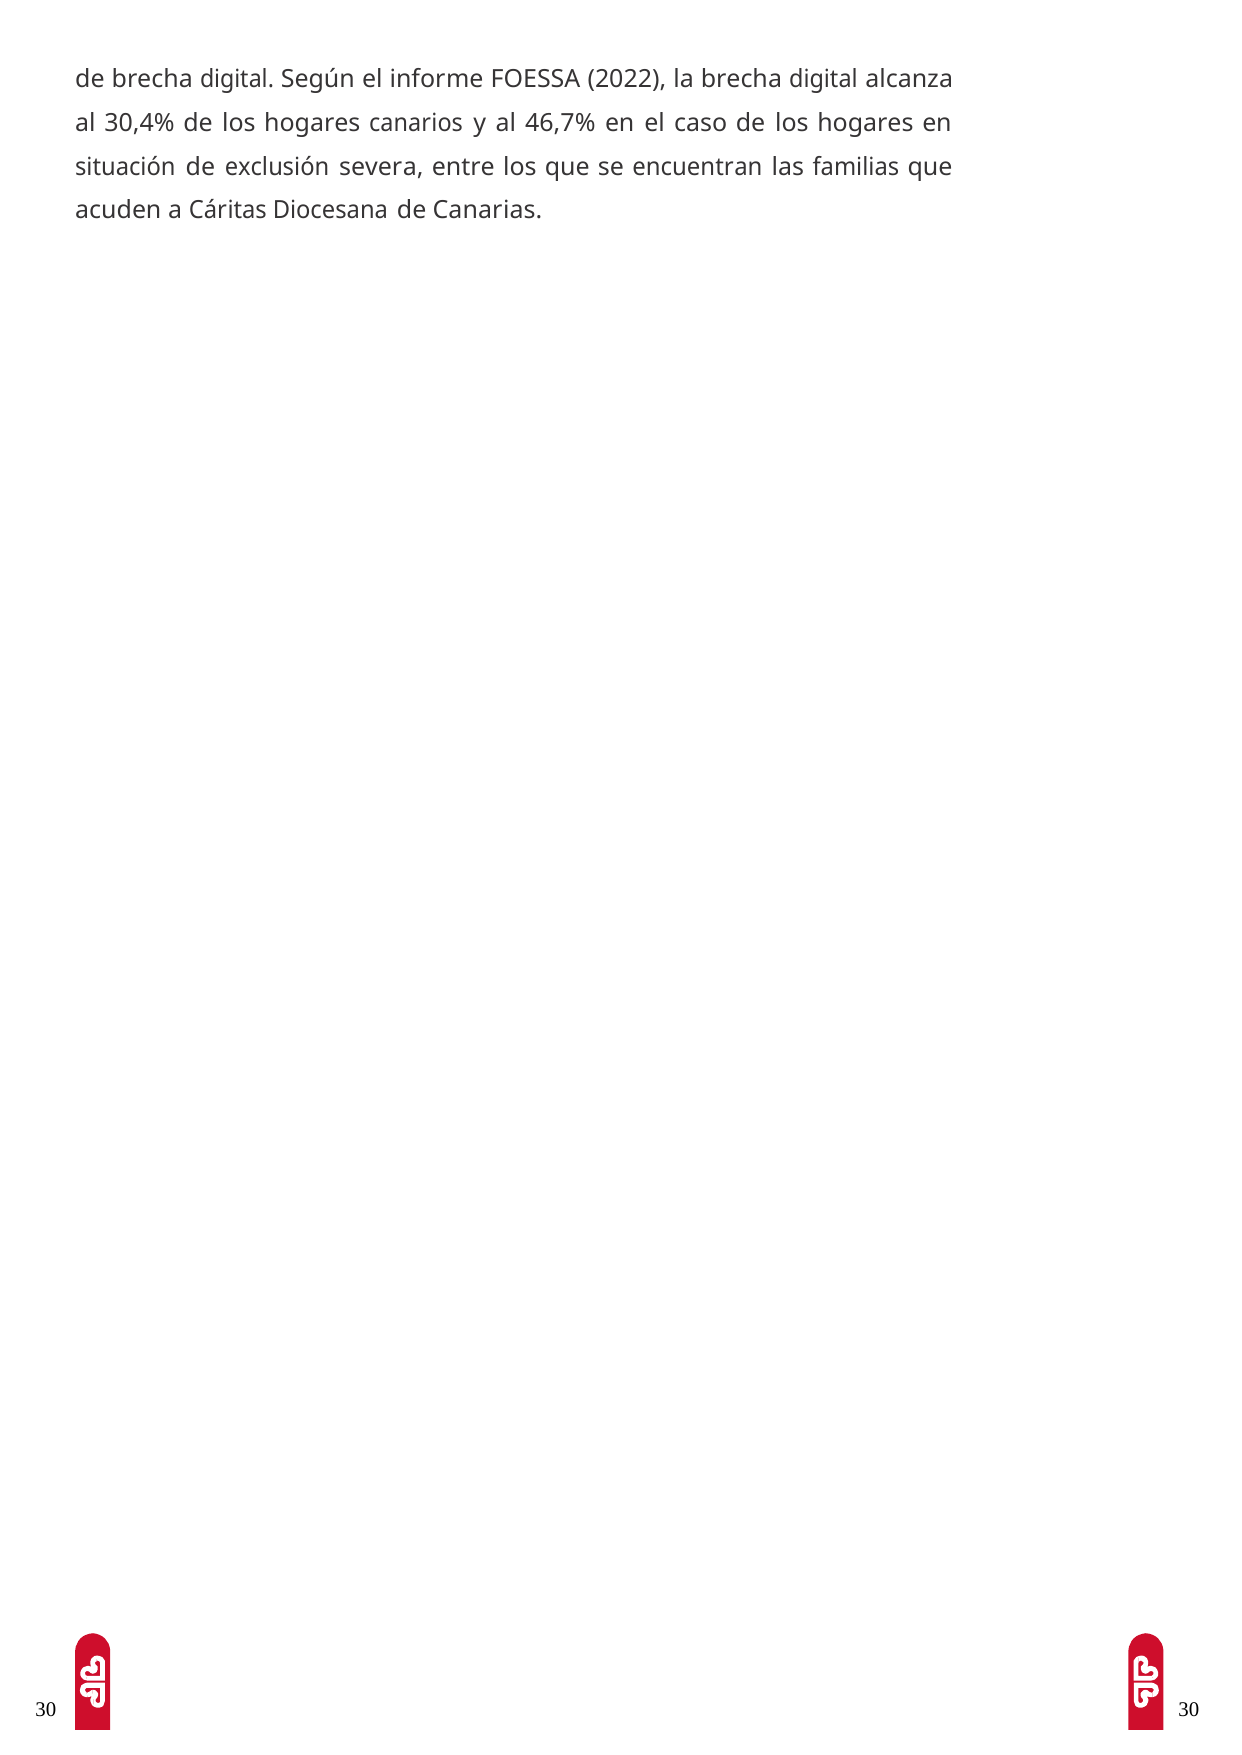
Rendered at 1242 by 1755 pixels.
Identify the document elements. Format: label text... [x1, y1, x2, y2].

text de brecha digital. Según el informe FOESSA (2022), la brecha digital alcanza al 30,4% de los hogares canarios y al 46,7% en el caso de los hogares en situación de exclusión severa, entre los que se encuentran las familias que acuden a Cáritas Diocesana de Canarias. [75, 60, 953, 226]
